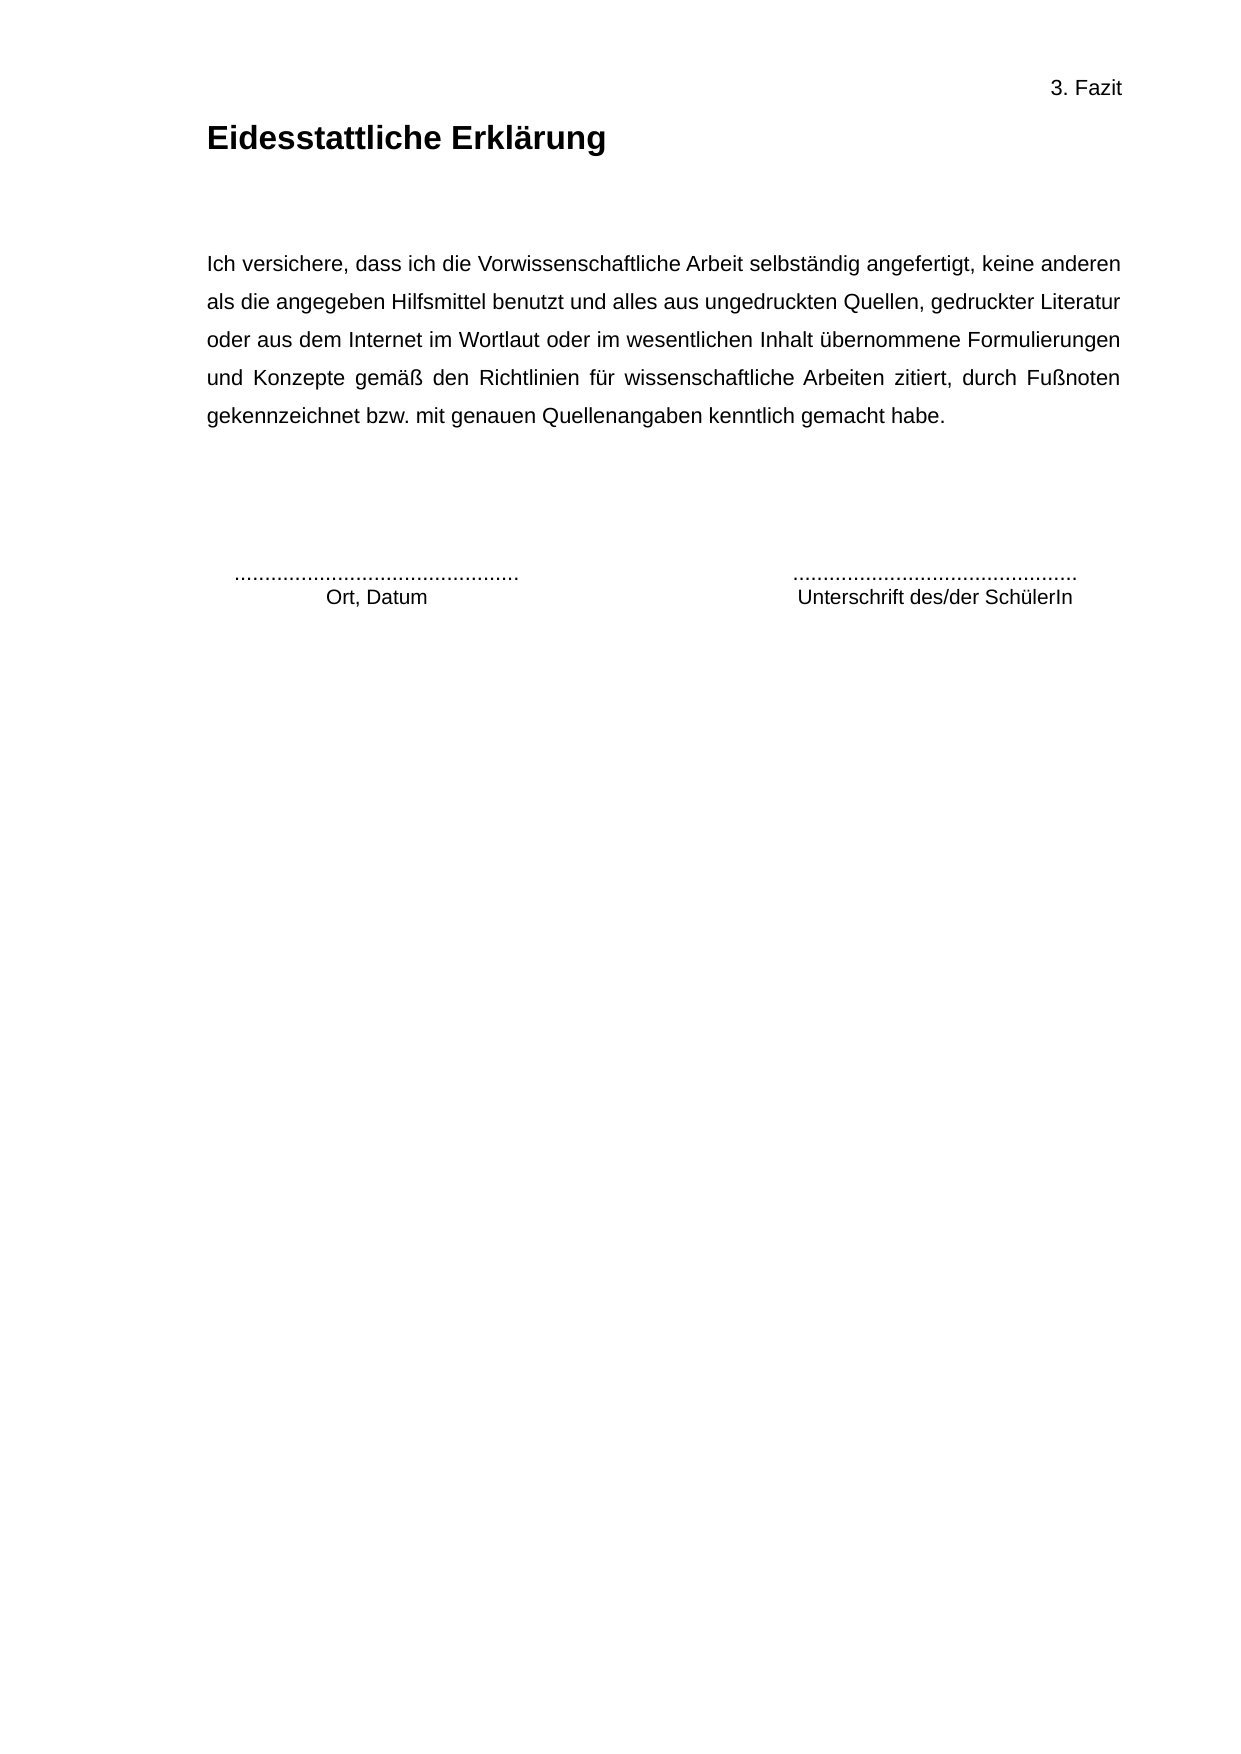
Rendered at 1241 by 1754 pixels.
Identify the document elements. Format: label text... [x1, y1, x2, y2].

table_header ............................................... Ort, Datum [207, 554, 547, 614]
text Ich versichere, dass ich die Vorwissenschaftliche Arbeit selbständig angefertigt, keine anderen als die angegeben Hilfsmittel benutzt und alles aus ungedruckten Quellen, gedruckter Literatur oder aus dem Internet im Wortlaut oder im wesentlichen Inhalt übernommene Formulierungen und Konzepte gemäß den Richtlinien für wissenschaftliche Arbeiten zitiert, durch Fußnoten gekennzeichnet bzw. mit genauen Quellenangaben kenntlich gemacht habe. [207, 251, 1122, 428]
table_header [547, 554, 765, 614]
table_header ............................................... Unterschrift des/der SchülerIn [765, 554, 1105, 614]
text Eidesstattliche Erklärung [207, 118, 1122, 157]
